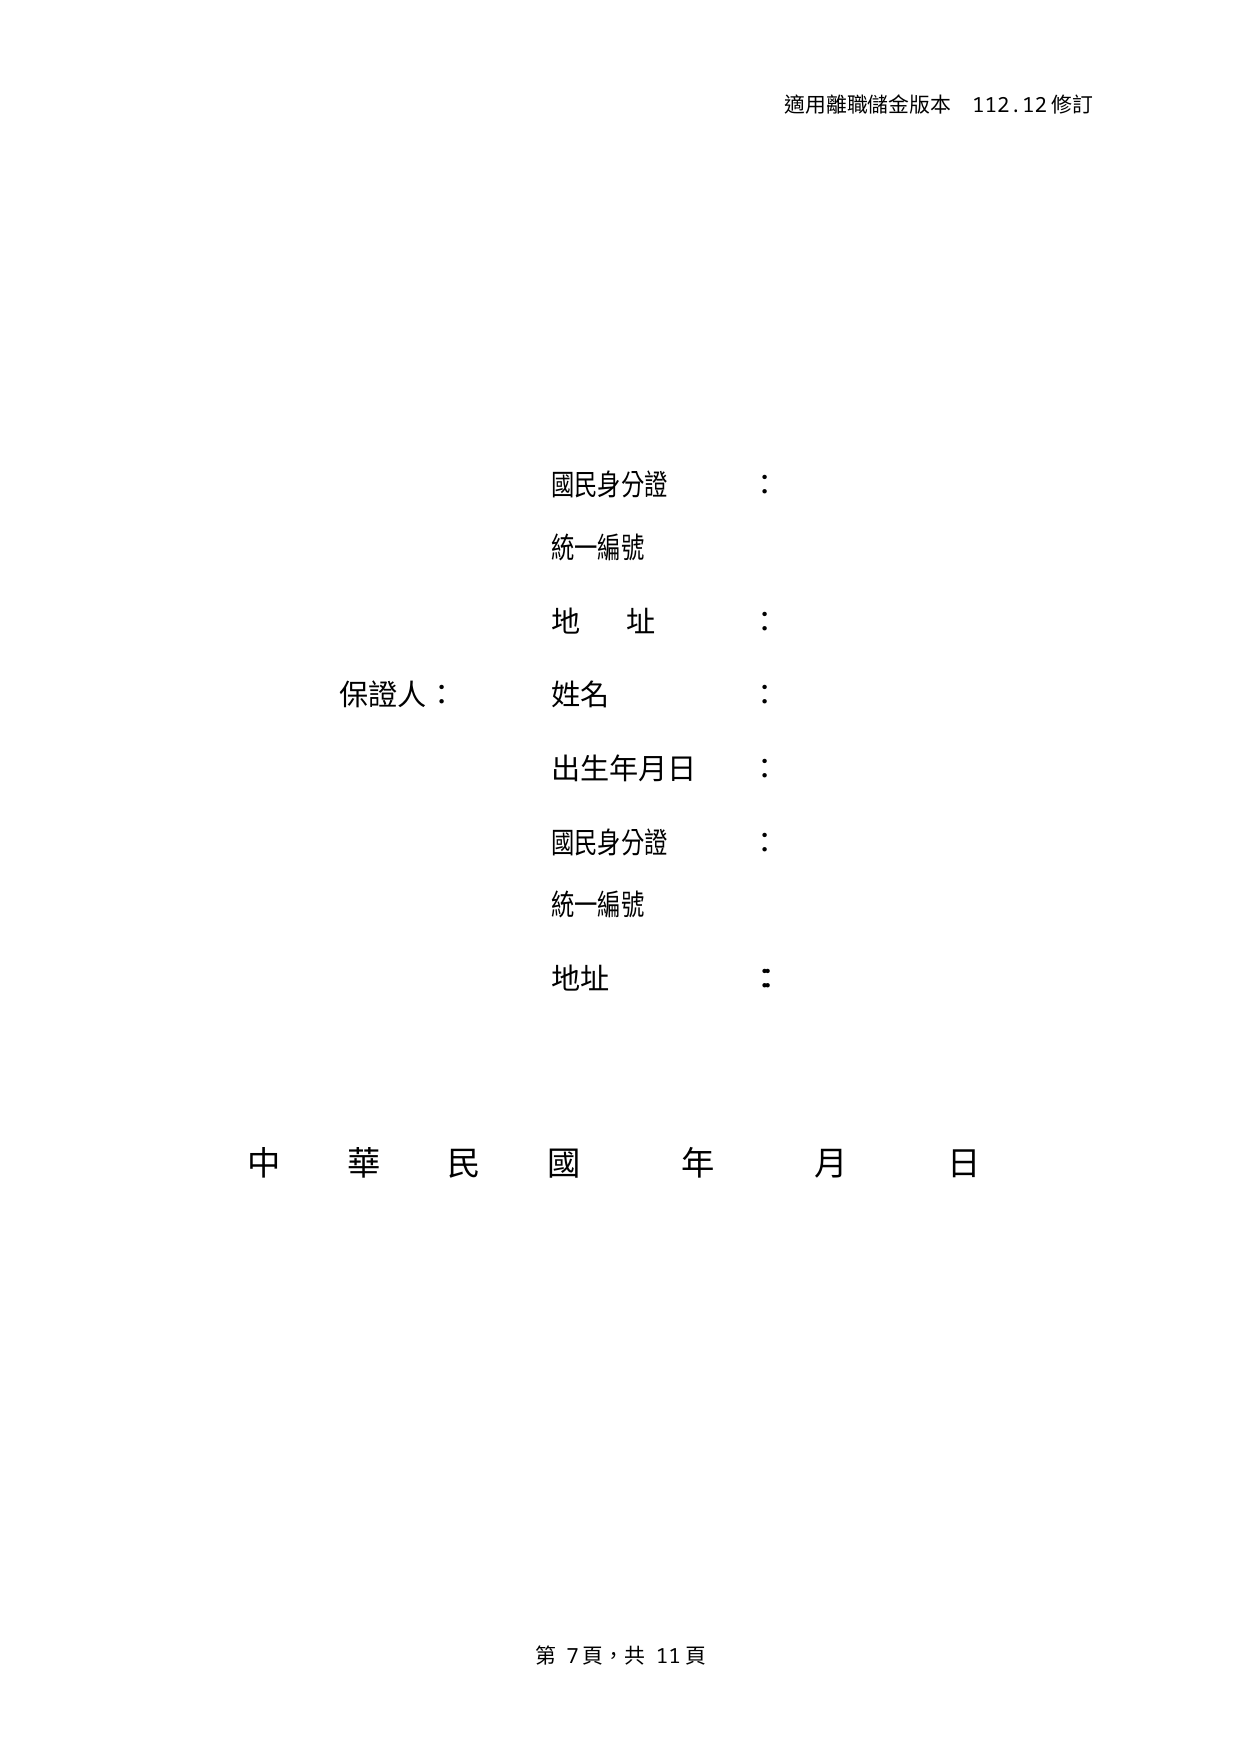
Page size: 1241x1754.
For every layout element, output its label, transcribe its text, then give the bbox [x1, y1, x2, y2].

table_cell [776, 799, 1082, 935]
table_cell 地 址 [540, 578, 751, 651]
table_cell 國民身分證 統一編號 [540, 799, 751, 935]
table_cell ： [751, 441, 776, 578]
table_cell [328, 725, 540, 799]
table_cell [328, 799, 540, 935]
table_cell [1082, 935, 1240, 1119]
table_cell ： [751, 578, 776, 651]
table_cell [328, 578, 540, 651]
table_cell ： [776, 935, 1082, 1119]
table_cell ： [751, 799, 776, 935]
table_cell [776, 578, 1082, 651]
table_cell 出生年月日 [540, 725, 751, 799]
table_cell 國民身分證 統一編號 [540, 441, 751, 578]
table_cell 地址 [540, 935, 751, 1119]
table_cell [776, 441, 1082, 578]
table_cell [776, 651, 1082, 725]
table_cell ： [751, 725, 776, 799]
table_cell [1082, 651, 1240, 725]
table_cell [328, 935, 540, 1119]
table_cell [1082, 725, 1240, 799]
table_cell [1082, 799, 1240, 935]
table_cell [1082, 578, 1240, 651]
text 中 華 民 國 年 月 日 [148, 1119, 1092, 1181]
table_cell [776, 725, 1082, 799]
table_cell ： [751, 651, 776, 725]
table_cell [328, 441, 540, 578]
table_cell 姓名 [540, 651, 751, 725]
table_cell 保證人： [328, 651, 540, 725]
table_cell [1082, 441, 1240, 578]
table_cell ： [751, 935, 776, 1119]
